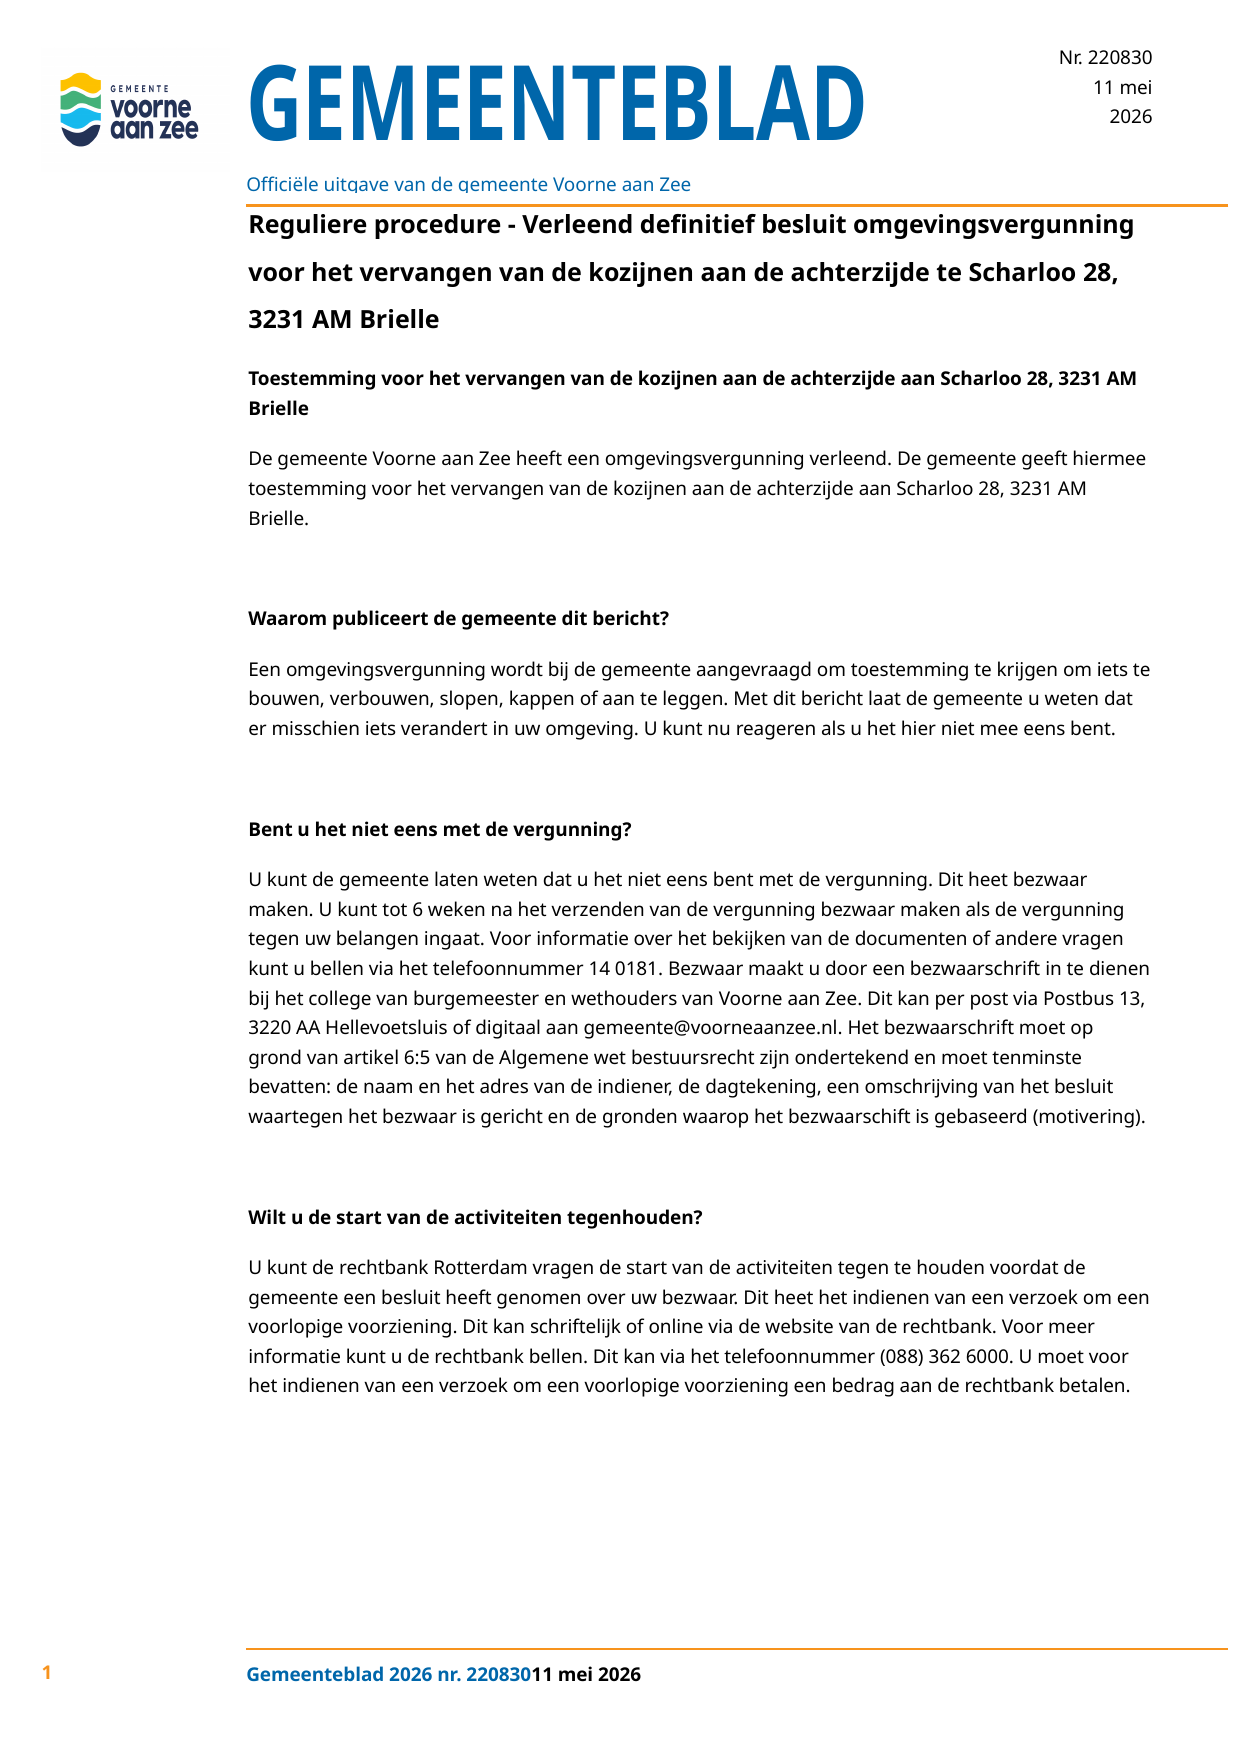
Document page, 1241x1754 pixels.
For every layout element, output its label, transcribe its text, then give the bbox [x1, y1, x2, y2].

text Een omgevingsvergunning wordt bij de gemeente aangevraagd om toestemming te krijgen om iets te bouwen, verbouwen, slopen, kappen of aan te leggen. Met dit bericht laat de gemeente u weten dat er misschien iets verandert in uw omgeving. U kunt nu reageren als u het hier niet mee eens bent. [248, 656, 1152, 741]
picture [41, 47, 231, 172]
text Bent u het niet eens met de vergunning? [248, 816, 1152, 842]
text Wilt u de start van de activiteiten tegenhouden? [248, 1204, 1152, 1229]
text Toestemming voor het vervangen van de kozijnen aan de achterzijde aan Scharloo 28, 3231 AM Brielle [248, 366, 1152, 421]
text De gemeente Voorne aan Zee heeft een omgevingsvergunning verleend. De gemeente geeft hiermee toestemming voor het vervangen van de kozijnen aan de achterzijde aan Scharloo 28, 3231 AM Brielle. [248, 446, 1152, 530]
text Waarom publiceert de gemeente dit bericht? [248, 606, 1152, 631]
text Reguliere procedure - Verleend definitief besluit omgevingsvergunning voor het vervangen van de kozijnen aan de achterzijde te Scharloo 28, 3231 AM Brielle [248, 207, 1152, 336]
text U kunt de gemeente laten weten dat u het niet eens bent met de vergunning. Dit heet bezwaar maken. U kunt tot 6 weken na het verzenden van de vergunning bezwaar maken als de vergunning tegen uw belangen ingaat. Voor informatie over het bekijken van de documenten of andere vragen kunt u bellen via het telefoonnummer 14 0181. Bezwaar maakt u door een bezwaarschrift in te dienen bij het college van burgemeester en wethouders van Voorne aan Zee. Dit kan per post via Postbus 13, 3220 AA Hellevoetsluis of digitaal aan gemeente@voorneaanzee.nl. Het bezwaarschrift moet op grond van artikel 6:5 van de Algemene wet bestuursrecht zijn ondertekend en moet tenminste bevatten: de naam en het adres van de indiener, de dagtekening, een omschrijving van het besluit waartegen het bezwaar is gericht en de gronden waarop het bezwaarschift is gebaseerd (motivering). [248, 866, 1152, 1129]
text U kunt de rechtbank Rotterdam vragen de start van de activiteiten tegen te houden voordat de gemeente een besluit heeft genomen over uw bezwaar. Dit heet het indienen van een verzoek om een voorlopige voorziening. Dit kan schriftelijk of online via de website van de rechtbank. Voor meer informatie kunt u de rechtbank bellen. Dit kan via het telefoonnummer (088) 362 6000. U moet voor het indienen van een verzoek om een voorlopige voorziening een bedrag aan de rechtbank betalen. [248, 1254, 1152, 1398]
